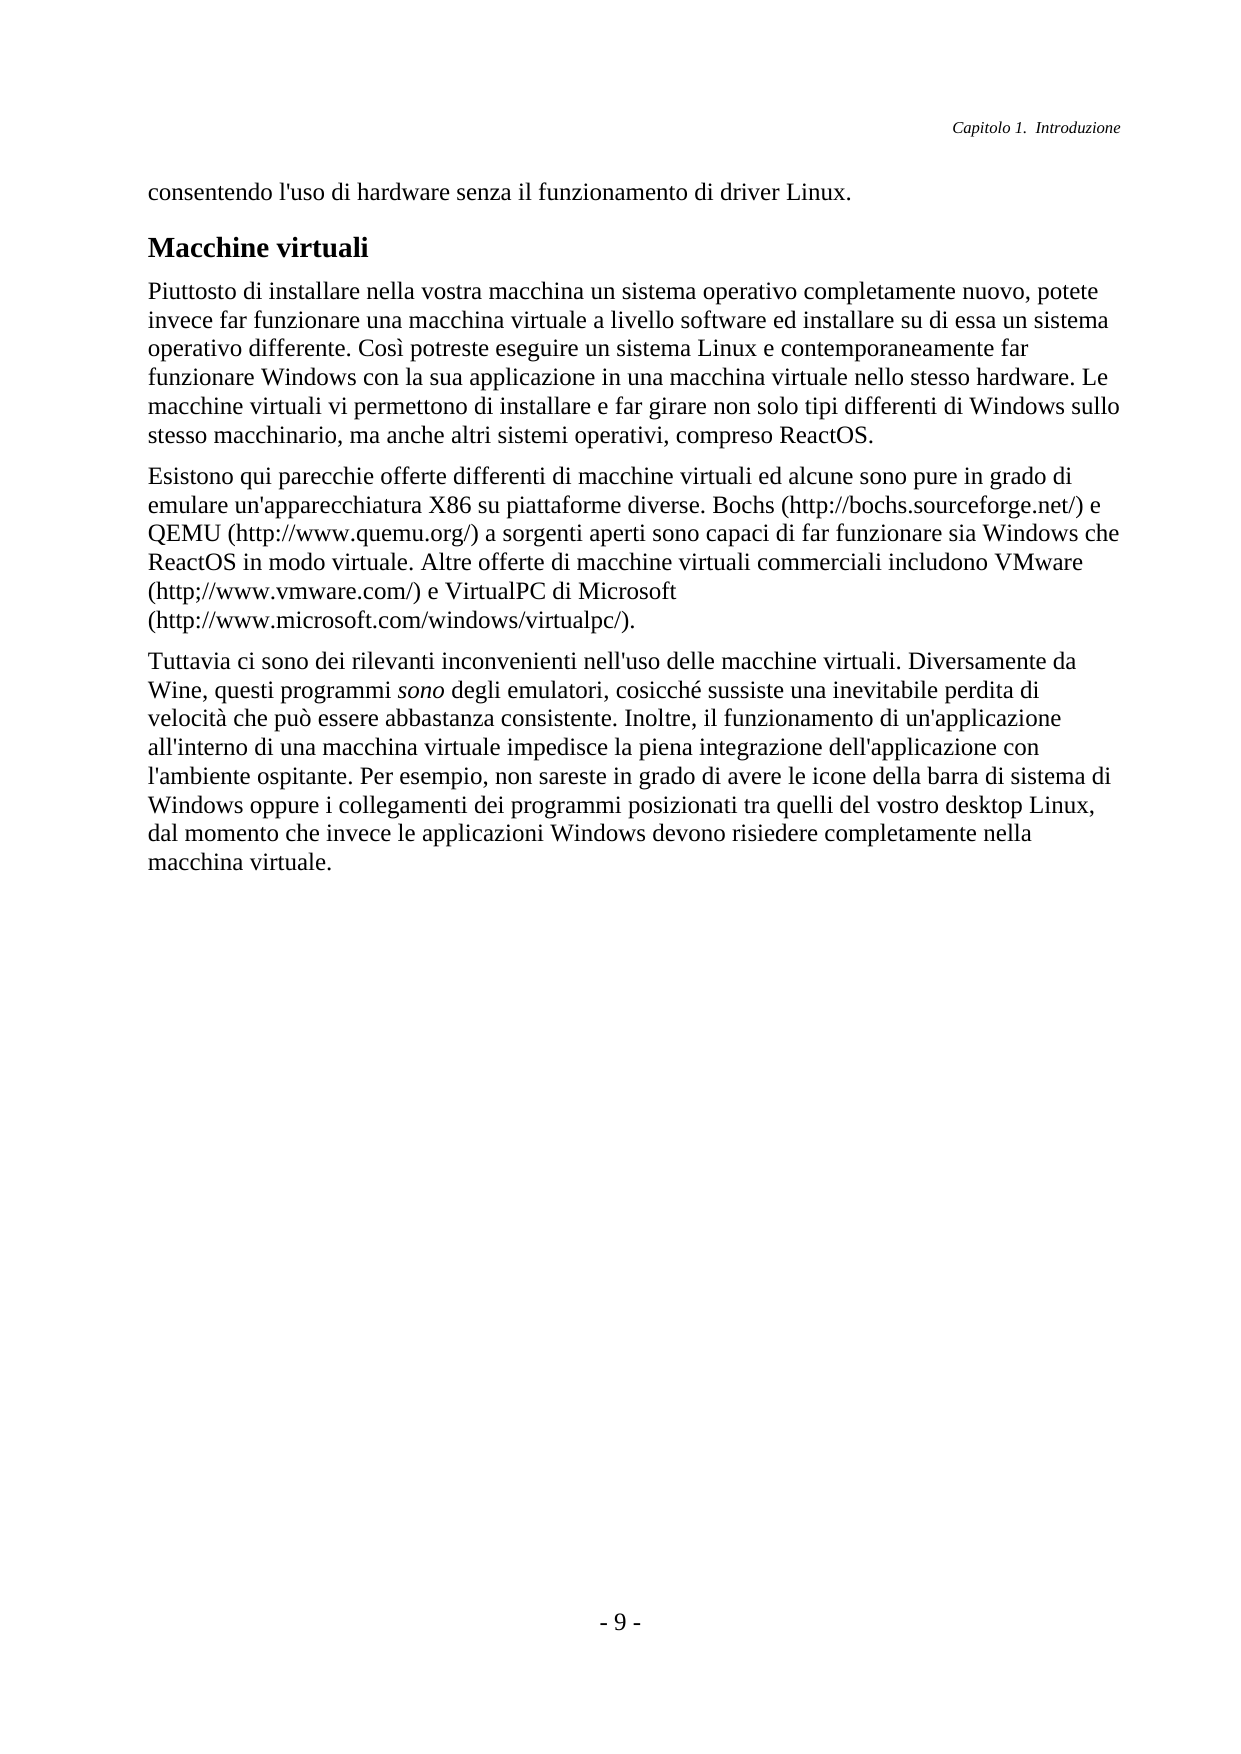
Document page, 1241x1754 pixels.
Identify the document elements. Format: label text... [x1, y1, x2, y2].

text Piuttosto di installare nella vostra macchina un sistema operativo completamente nuovo, potete invece far funzionare una macchina virtuale a livello software ed installare su di essa un sistema operativo differente. Così potreste eseguire un sistema Linux e contemporaneamente far funzionare Windows con la sua applicazione in una macchina virtuale nello stesso hardware. Le macchine virtuali vi permettono di installare e far girare non solo tipi differenti di Windows sullo stesso macchinario, ma anche altri sistemi operativi, compreso ReactOS. [148, 276, 1122, 448]
text Esistono qui parecchie offerte differenti di macchine virtuali ed alcune sono pure in grado di emulare un'apparecchiatura X86 su piattaforme diverse. Bochs (http://bochs.sourceforge.net/) e QEMU (http://www.quemu.org/) a sorgenti aperti sono capaci di far funzionare sia Windows che ReactOS in modo virtuale. Altre offerte di macchine virtuali commerciali includono VMware (http;//www.vmware.com/) e VirtualPC di Microsoft (http://www.microsoft.com/windows/virtualpc/). [148, 461, 1122, 633]
text consentendo l'uso di hardware senza il funzionamento di driver Linux. [148, 177, 1122, 206]
text Macchine virtuali [148, 230, 1122, 264]
text Tuttavia ci sono dei rilevanti inconvenienti nell'uso delle macchine virtuali. Diversamente da Wine, questi programmi sono degli emulatori, cosicché sussiste una inevitabile perdita di velocità che può essere abbastanza consistente. Inoltre, il funzionamento di un'applicazione all'interno di una macchina virtuale impedisce la piena integrazione dell'applicazione con l'ambiente ospitante. Per esempio, non sareste in grado di avere le icone della barra di sistema di Windows oppure i collegamenti dei programmi posizionati tra quelli del vostro desktop Linux, dal momento che invece le applicazioni Windows devono risiedere completamente nella macchina virtuale. [148, 646, 1122, 876]
